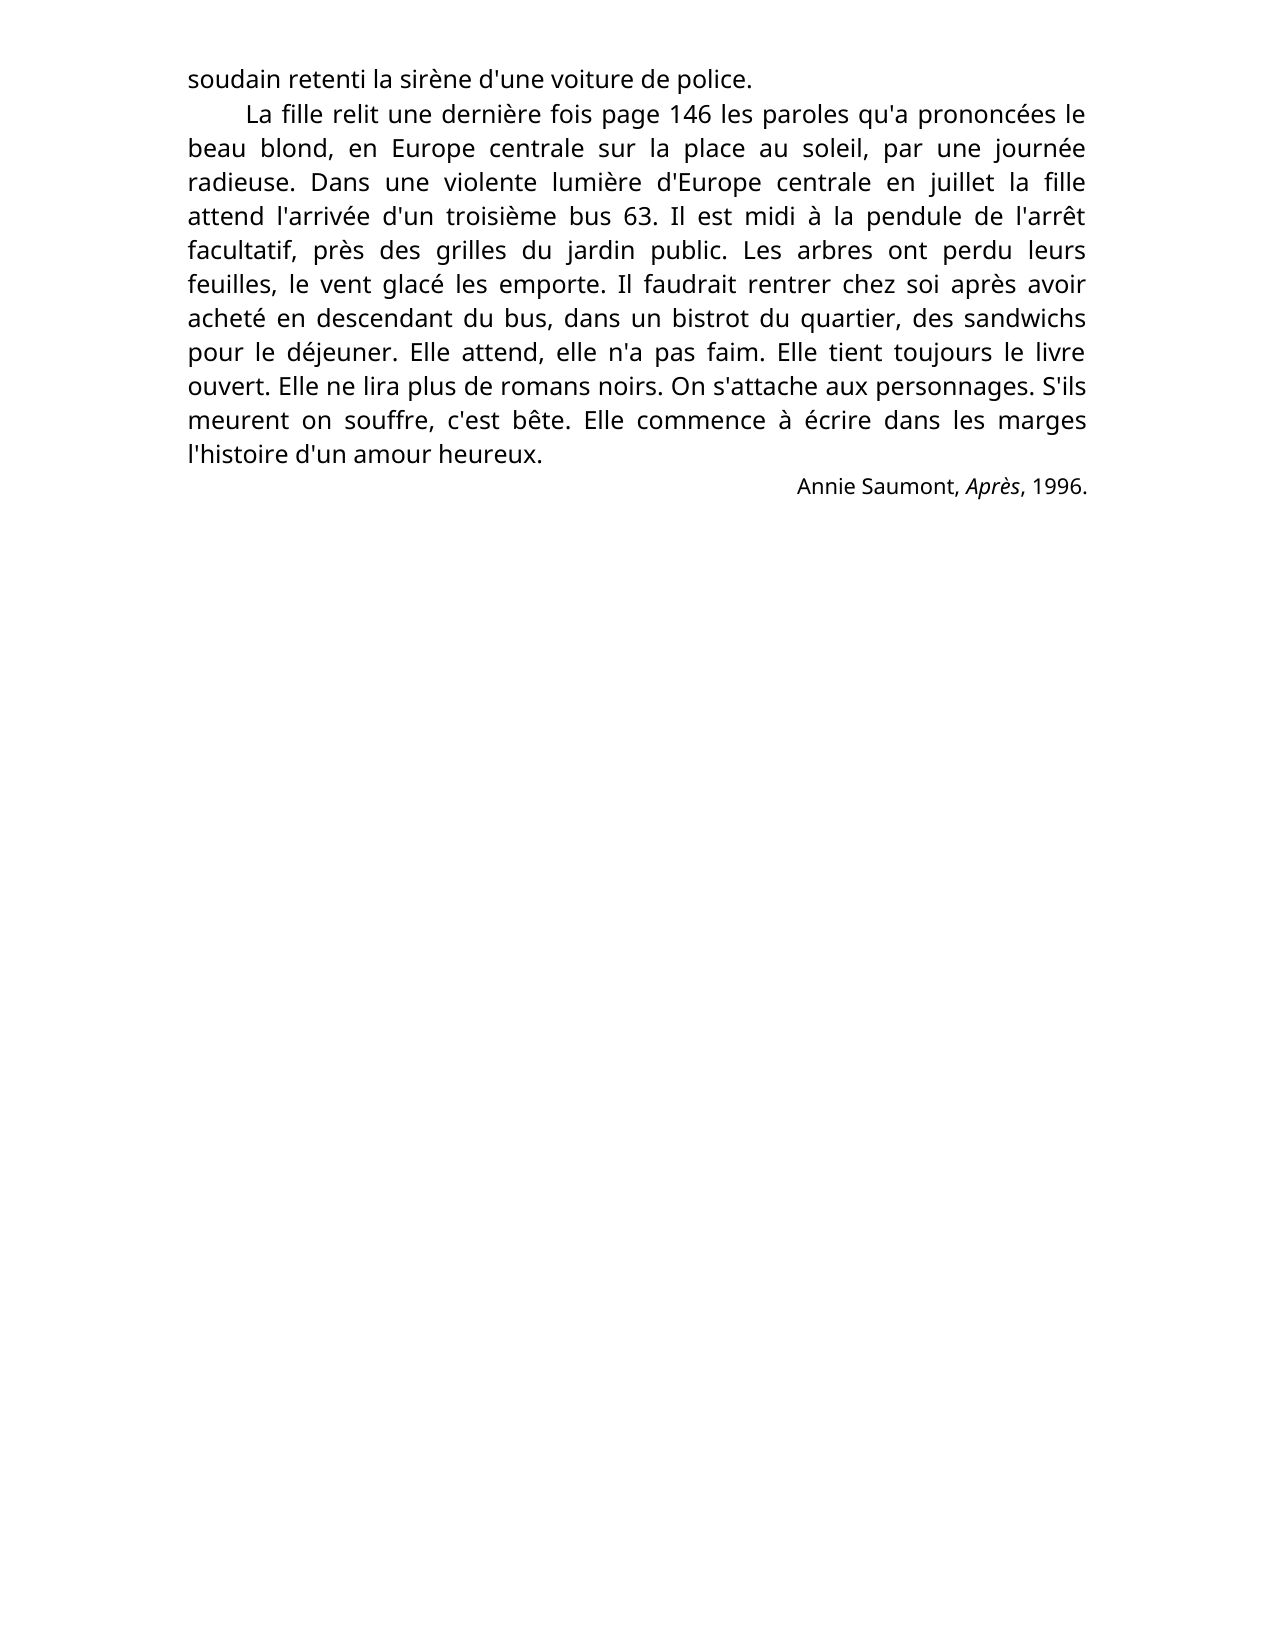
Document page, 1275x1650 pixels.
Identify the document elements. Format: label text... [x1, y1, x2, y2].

text soudain retenti la sirène d'une voiture de police. [187, 62, 1087, 96]
text La fille relit une dernière fois page 146 les paroles qu'a prononcées le beau blond, en Europe centrale sur la place au soleil, par une journée radieuse. Dans une violente lumière d'Europe centrale en juillet la fille attend l'arrivée d'un troisième bus 63. Il est midi à la pendule de l'arrêt facultatif, près des grilles du jardin public. Les arbres ont perdu leurs feuilles, le vent glacé les emporte. Il faudrait rentrer chez soi après avoir acheté en descendant du bus, dans un bistrot du quartier, des sandwichs pour le déjeuner. Elle attend, elle n'a pas faim. Elle tient toujours le livre ouvert. Elle ne lira plus de romans noirs. On s'attache aux personnages. S'ils meurent on souffre, c'est bête. Elle commence à écrire dans les marges l'histoire d'un amour heureux. [187, 96, 1087, 471]
text Annie Saumont, Après, 1996. [187, 471, 1087, 501]
